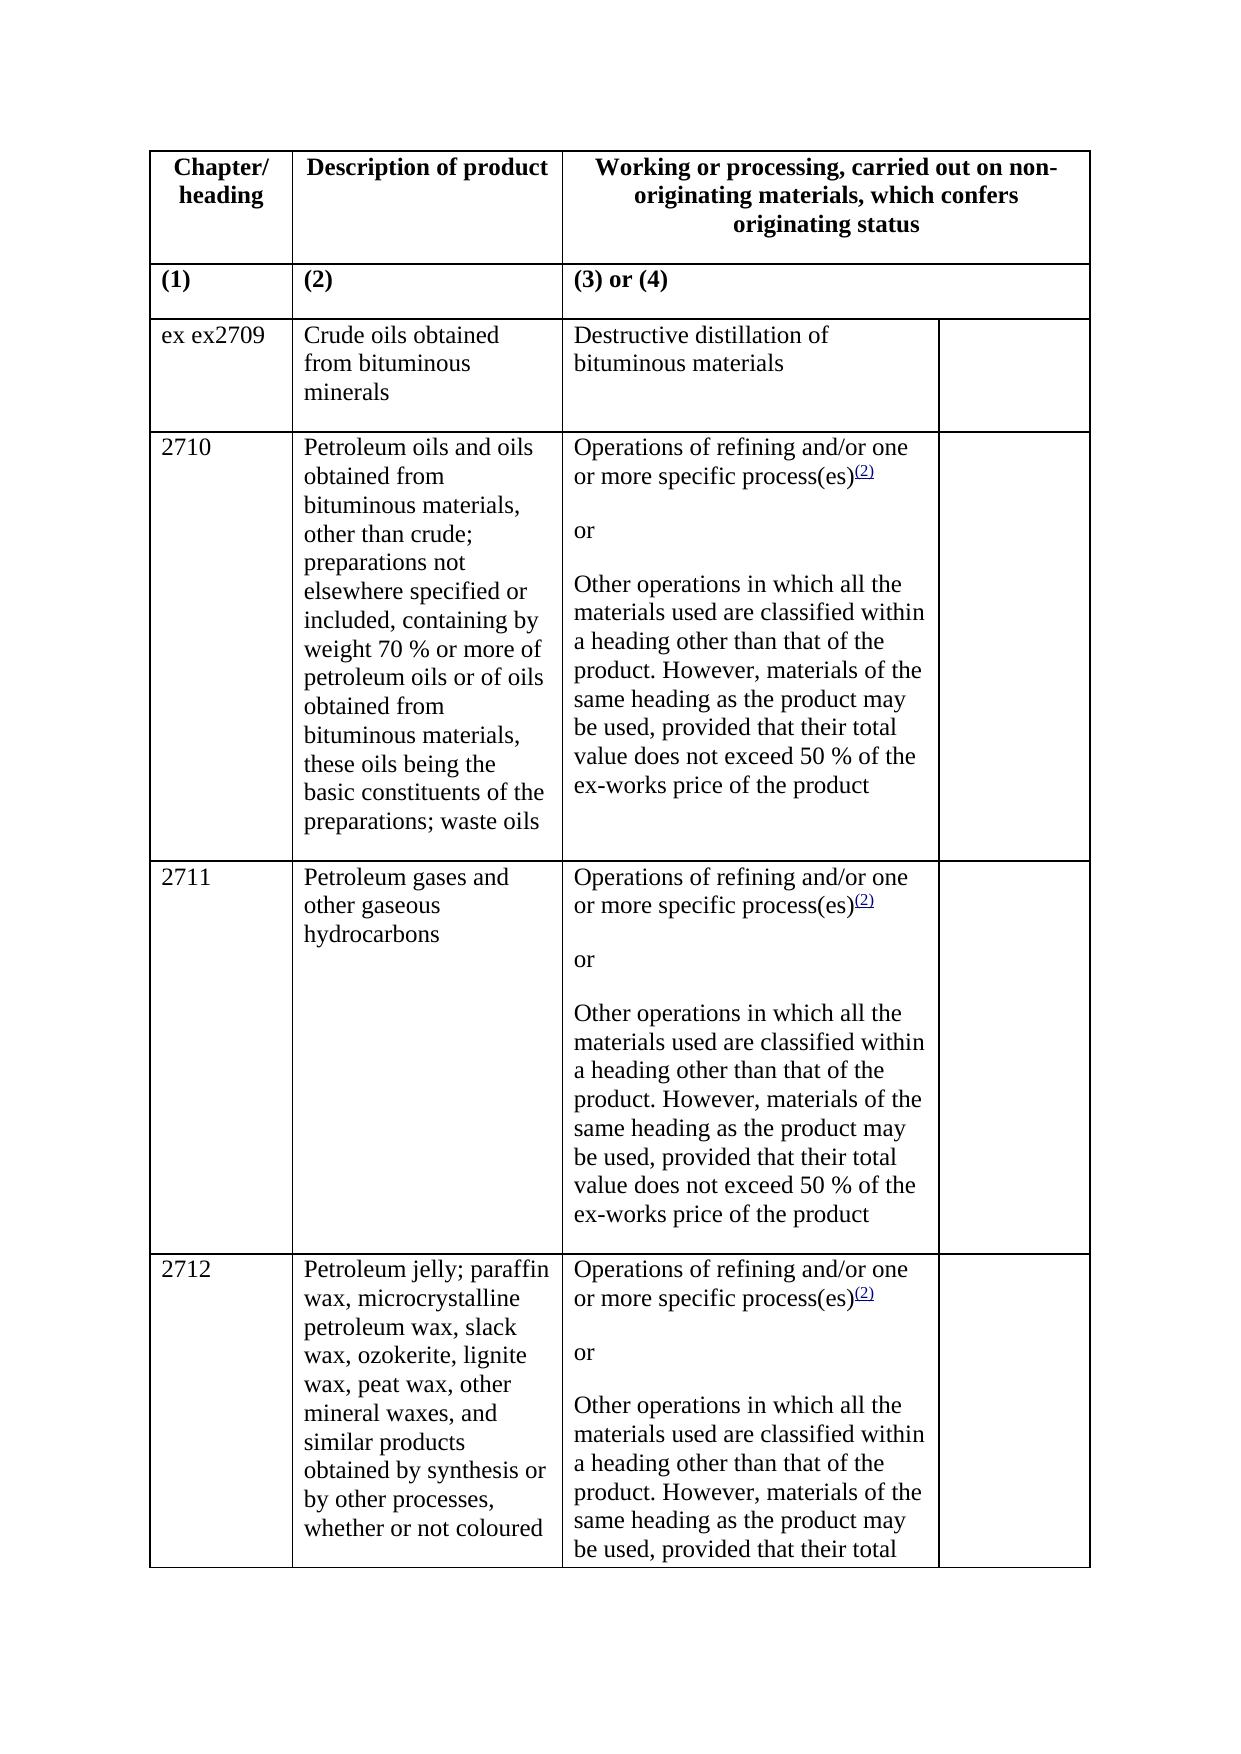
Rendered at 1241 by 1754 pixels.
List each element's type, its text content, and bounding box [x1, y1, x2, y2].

table_cell (2) [293, 265, 562, 318]
table_cell Petroleum jelly; paraffin wax, microcrystalline petroleum wax, slack wax, ozokerite, lignite wax, peat wax, other mineral waxes, and similar products obtained by synthesis or by other processes, whether or not coloured [293, 1255, 562, 1567]
table_header Working or processing, carried out on non-originating materials, which confers originating status [563, 152, 1089, 263]
table_header Description of product [293, 152, 562, 263]
table_cell Operations of refining and/or one or more specific process(es)(2) or Other operations in which all the materials used are classified within a heading other than that of the product. However, materials of the same heading as the product may be used, provided that their total [563, 1255, 938, 1567]
table_cell Operations of refining and/or one or more specific process(es)(2) or Other operations in which all the materials used are classified within a heading other than that of the product. However, materials of the same heading as the product may be used, provided that their total value does not exceed 50 % of the ex-works price of the product [563, 433, 938, 860]
table_cell Petroleum gases and other gaseous hydrocarbons [293, 862, 562, 1253]
table_cell Destructive distillation of bituminous materials [563, 320, 938, 431]
table_cell (1) [151, 265, 292, 318]
table_cell [940, 320, 1089, 431]
table_cell [940, 433, 1089, 860]
table_header Chapter/ heading [151, 152, 292, 263]
table_cell Operations of refining and/or one or more specific process(es)(2) or Other operations in which all the materials used are classified within a heading other than that of the product. However, materials of the same heading as the product may be used, provided that their total value does not exceed 50 % of the ex-works price of the product [563, 862, 938, 1253]
table_cell ex ex2709 [151, 320, 292, 431]
table_cell (3) or (4) [563, 265, 1089, 318]
table_cell 2711 [151, 862, 292, 1253]
table_cell [940, 862, 1089, 1253]
table_cell [940, 1255, 1089, 1567]
table_cell Crude oils obtained from bituminous minerals [293, 320, 562, 431]
table_cell 2712 [151, 1255, 292, 1567]
table_cell 2710 [151, 433, 292, 860]
table_cell Petroleum oils and oils obtained from bituminous materials, other than crude; preparations not elsewhere specified or included, containing by weight 70 % or more of petroleum oils or of oils obtained from bituminous materials, these oils being the basic constituents of the preparations; waste oils [293, 433, 562, 860]
